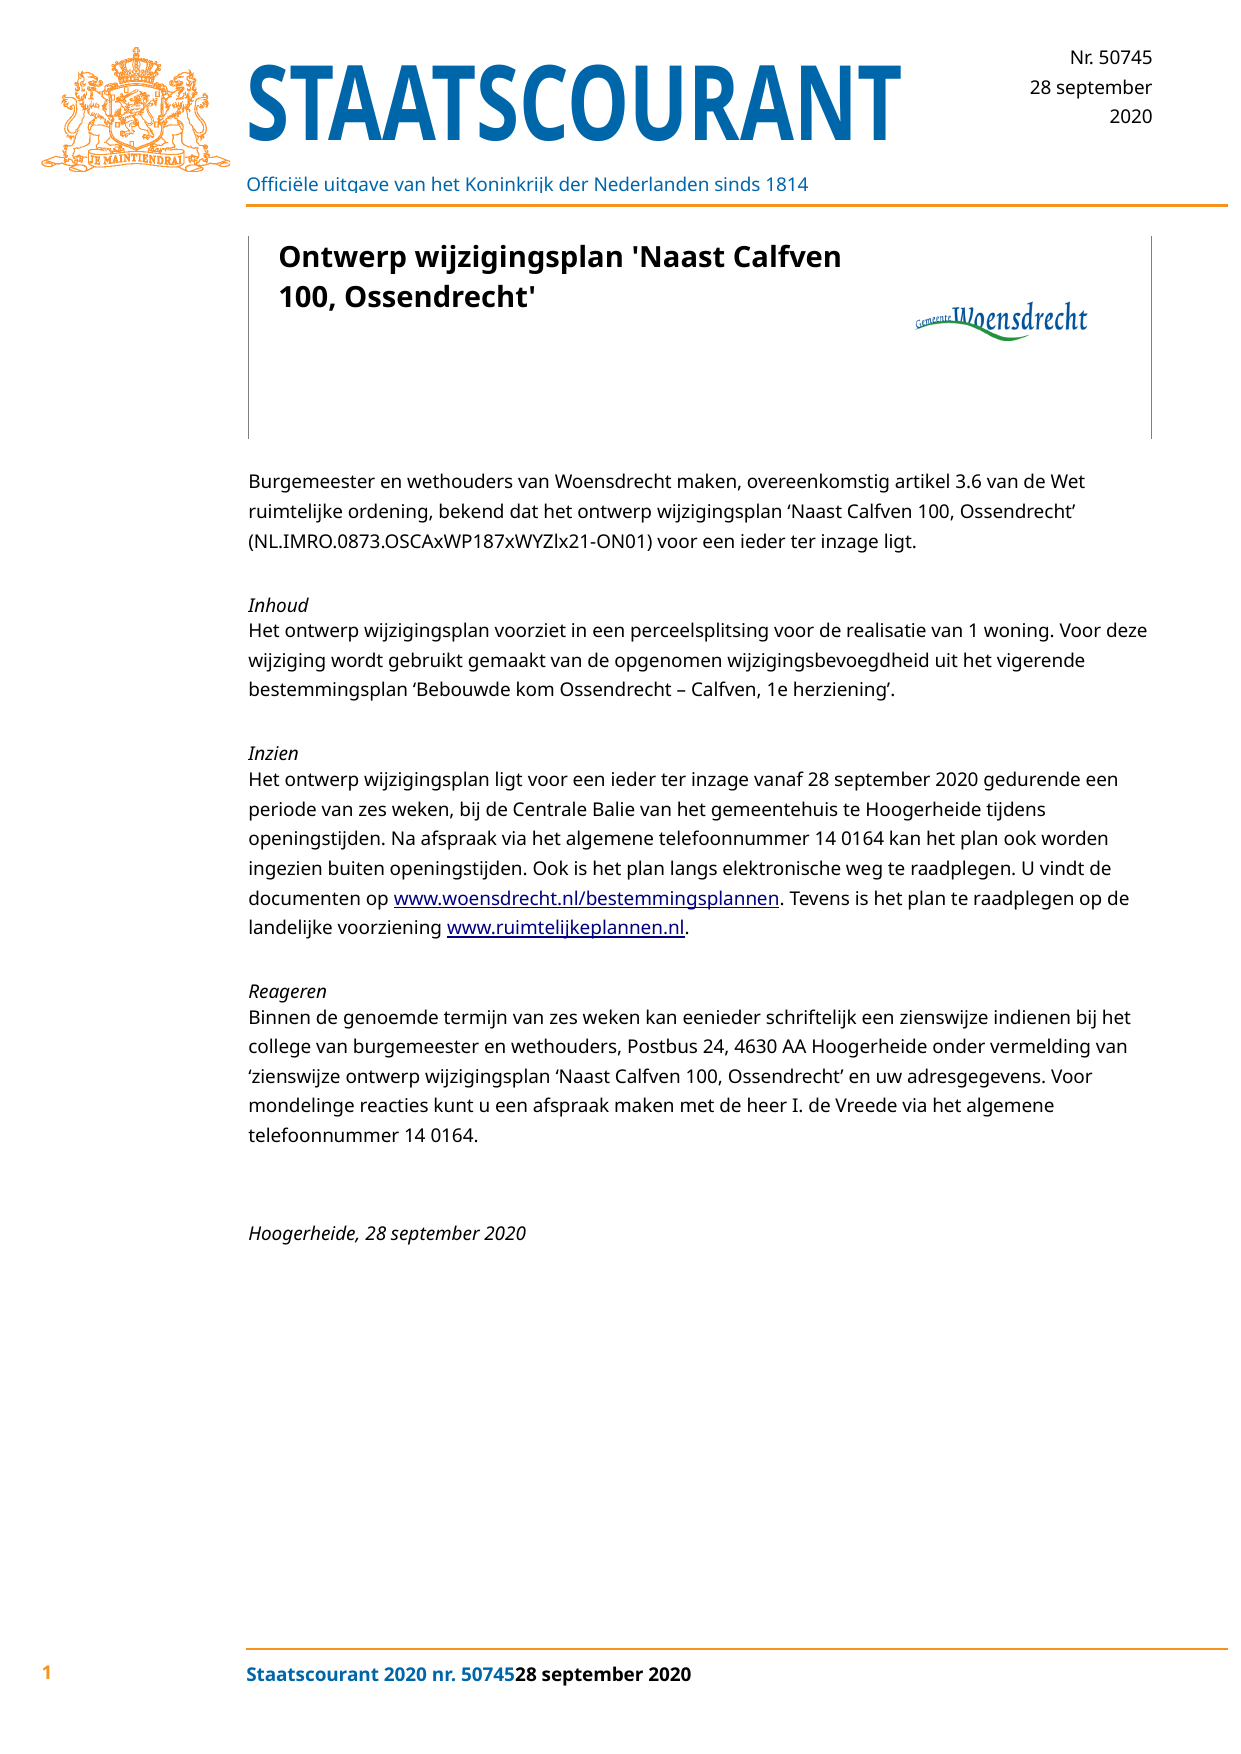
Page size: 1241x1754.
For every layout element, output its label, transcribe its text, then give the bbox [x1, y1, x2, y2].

text Hoogerheide, 28 september 2020 [248, 1221, 1152, 1246]
table_header [1090, 236, 1151, 413]
picture [41, 47, 231, 172]
picture [912, 236, 1090, 414]
table_header [850, 236, 912, 413]
text Binnen de genoemde termijn van zes weken kan eenieder schriftelijk een zienswijze indienen bij het college van burgemeester en wethouders, Postbus 24, 4630 AA Hoogerheide onder vermelding van ‘zienswijze ontwerp wijzigingsplan ‘Naast Calfven 100, Ossendrecht’ en uw adresgegevens. Voor mondelinge reacties kunt u een afspraak maken met de heer I. de Vreede via het algemene telefoonnummer 14 0164. [248, 1004, 1152, 1148]
text Burgemeester en wethouders van Woensdrecht maken, overeenkomstig artikel 3.6 van de Wet ruimtelijke ordening, bekend dat het ontwerp wijzigingsplan ‘Naast Calfven 100, Ossendrecht’ (NL.IMRO.0873.OSCAxWP187xWYZlx21-ON01) voor een ieder ter inzage ligt. [248, 469, 1152, 553]
text Reageren [248, 978, 1152, 1004]
text Het ontwerp wijzigingsplan ligt voor een ieder ter inzage vanaf 28 september 2020 gedurende een periode van zes weken, bij de Centrale Balie van het gemeentehuis te Hoogerheide tijdens openingstijden. Na afspraak via het algemene telefoonnummer 14 0164 kan het plan ook worden ingezien buiten openingstijden. Ook is het plan langs elektronische weg te raadplegen. U vindt de documenten op www.woensdrecht.nl/bestemmingsplannen. Tevens is het plan te raadplegen op de landelijke voorziening www.ruimtelijkeplannen.nl. [248, 766, 1152, 940]
table_header [850, 414, 1151, 439]
text Inzien [248, 741, 1152, 766]
table_header Ontwerp wijzigingsplan 'Naast Calfven 100, Ossendrecht' [249, 236, 850, 439]
text Inhoud [248, 592, 1152, 617]
text Het ontwerp wijzigingsplan voorziet in een perceelsplitsing voor de realisatie van 1 woning. Voor deze wijziging wordt gebruikt gemaakt van de opgenomen wijzigingsbevoegdheid uit het vigerende bestemmingsplan ‘Bebouwde kom Ossendrecht – Calfven, 1e herziening’. [248, 617, 1152, 702]
